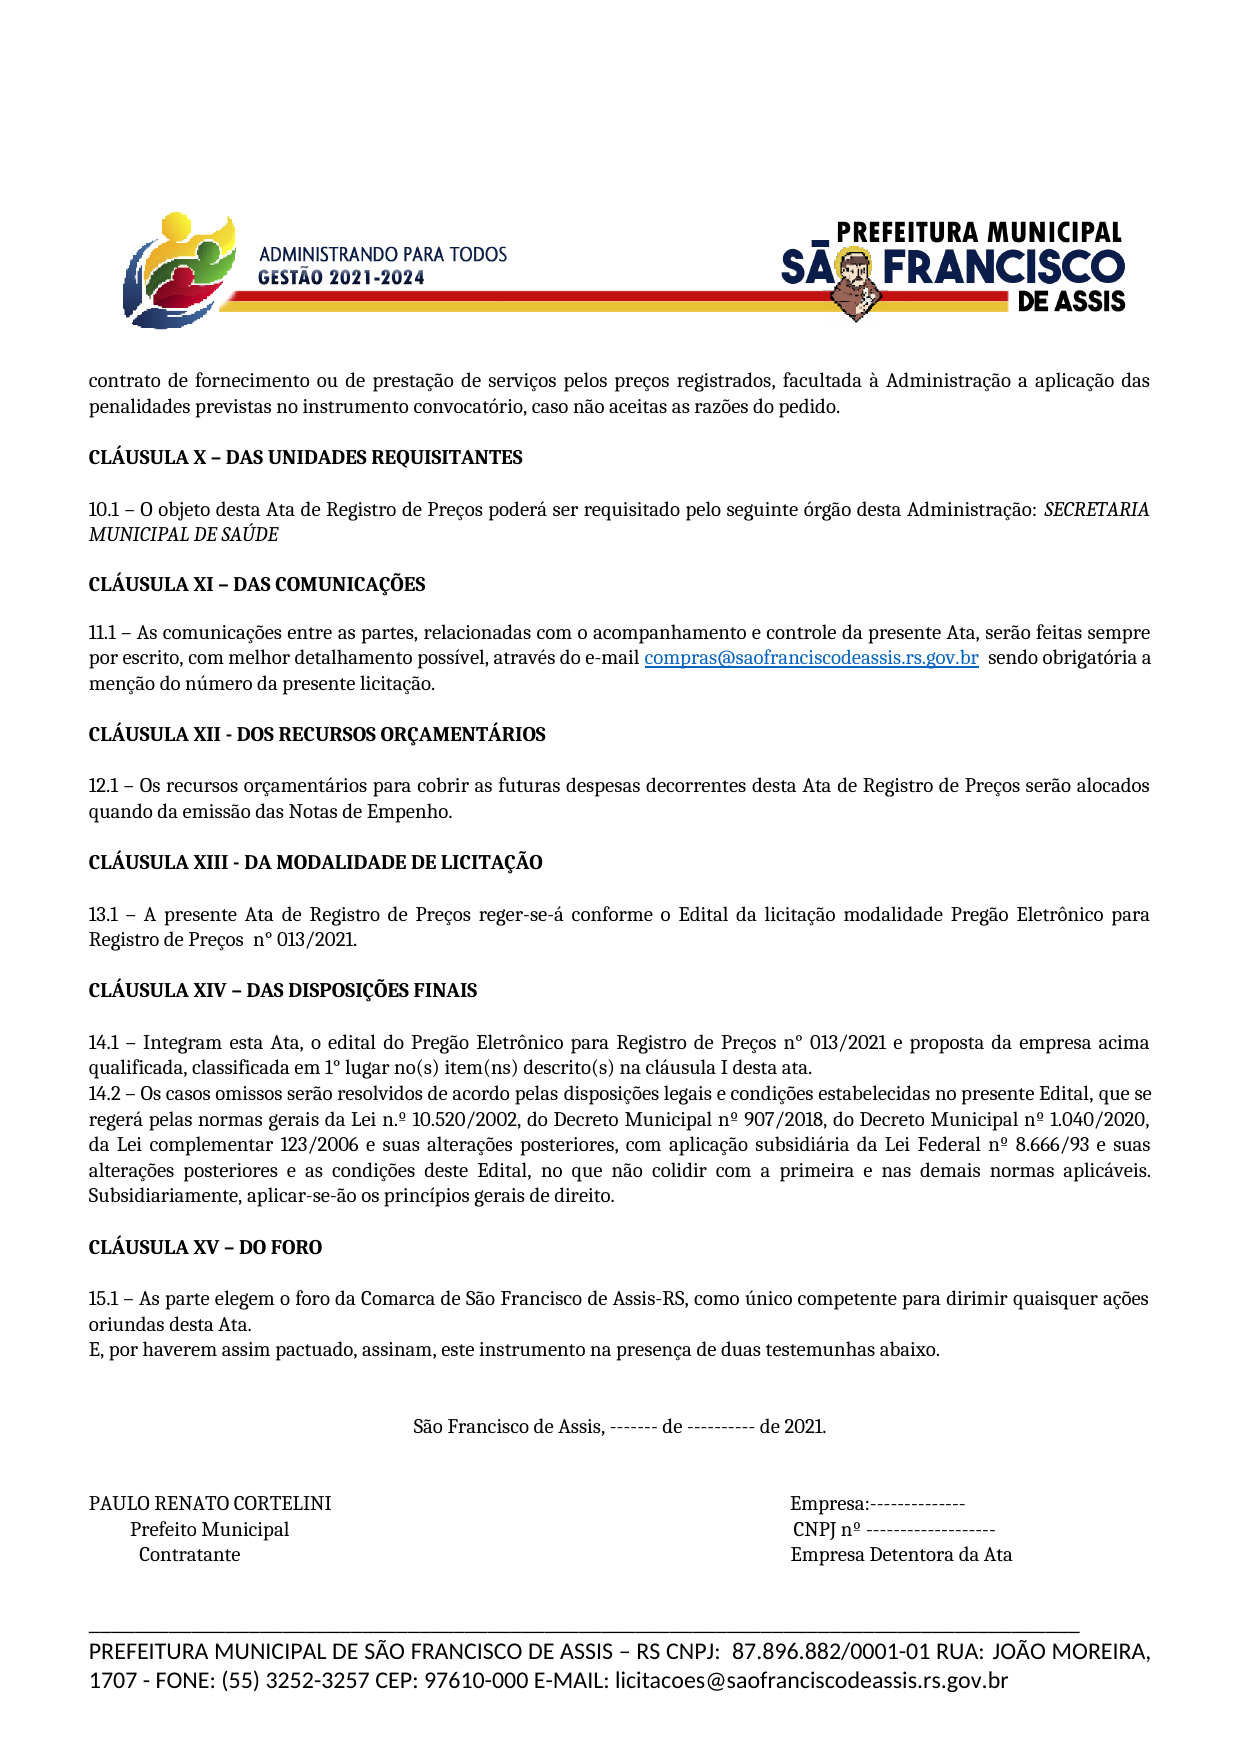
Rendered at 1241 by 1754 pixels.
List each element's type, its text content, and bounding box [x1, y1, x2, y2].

text 15.1 – As parte elegem o foro da Comarca de São Francisco de Assis-RS, como único competente para dirimir quaisquer ações oriundas desta Ata. [89, 1287, 1152, 1336]
text contrato de fornecimento ou de prestação de serviços pelos preços registrados, facultada à Administração a aplicação das penalidades previstas no instrumento convocatório, caso não aceitas as razões do pedido. [89, 369, 1152, 419]
text PAULO RENATO CORTELINI Empresa:-------------- [89, 1492, 1152, 1516]
text CLÁUSULA XV – DO FORO [89, 1235, 1152, 1259]
text 13.1 – A presente Ata de Registro de Preços reger-se-á conforme o Edital da licitação modalidade Pregão Eletrônico para Registro de Preços n° 013/2021. [89, 902, 1152, 952]
text E, por haverem assim pactuado, assinam, este instrumento na presença de duas testemunhas abaixo. [89, 1338, 1152, 1362]
text São Francisco de Assis, ------- de ---------- de 2021. [89, 1415, 1152, 1439]
text 14.1 – Integram esta Ata, o edital do Pregão Eletrônico para Registro de Preços n° 013/2021 e proposta da empresa acima qualificada, classificada em 1° lugar no(s) item(ns) descrito(s) na cláusula I desta ata. [89, 1030, 1152, 1080]
text CLÁUSULA XII - DOS RECURSOS ORÇAMENTÁRIOS [89, 723, 1152, 747]
text Contratante Empresa Detentora da Ata [89, 1543, 1152, 1567]
text 10.1 – O objeto desta Ata de Registro de Preços poderá ser requisitado pelo seguinte órgão desta Administração: SECRETARIA MUNICIPAL DE SAÚDE [89, 497, 1152, 547]
text 11.1 – As comunicações entre as partes, relacionadas com o acompanhamento e controle da presente Ata, serão feitas sempre por escrito, com melhor detalhamento possível, através do e-mail compras@saofranciscodeassis.rs.gov.br sendo obrigatória a menção do número da presente licitação. [89, 620, 1152, 696]
text 14.2 – Os casos omissos serão resolvidos de acordo pelas disposições legais e condições estabelecidas no presente Edital, que se regerá pelas normas gerais da Lei n.º 10.520/2002, do Decreto Municipal nº 907/2018, do Decreto Municipal nº 1.040/2020, da Lei complementar 123/2006 e suas alterações posteriores, com aplicação subsidiária da Lei Federal nº 8.666/93 e suas alterações posteriores e as condições deste Edital, no que não colidir com a primeira e nas demais normas aplicáveis. Subsidiariamente, aplicar-se-ão os princípios gerais de direito. [89, 1082, 1152, 1208]
text CLÁUSULA XIV – DAS DISPOSIÇÕES FINAIS [89, 979, 1152, 1003]
text CLÁUSULA XI – DAS COMUNICAÇÕES [89, 572, 1152, 596]
text 12.1 – Os recursos orçamentários para cobrir as futuras despesas decorrentes desta Ata de Registro de Preços serão alocados quando da emissão das Notas de Empenho. [89, 774, 1152, 824]
text CLÁUSULA X – DAS UNIDADES REQUISITANTES [89, 446, 1152, 470]
text Prefeito Municipal CNPJ nº ------------------- [89, 1517, 1152, 1541]
text CLÁUSULA XIII - DA MODALIDADE DE LICITAÇÃO [89, 851, 1152, 875]
